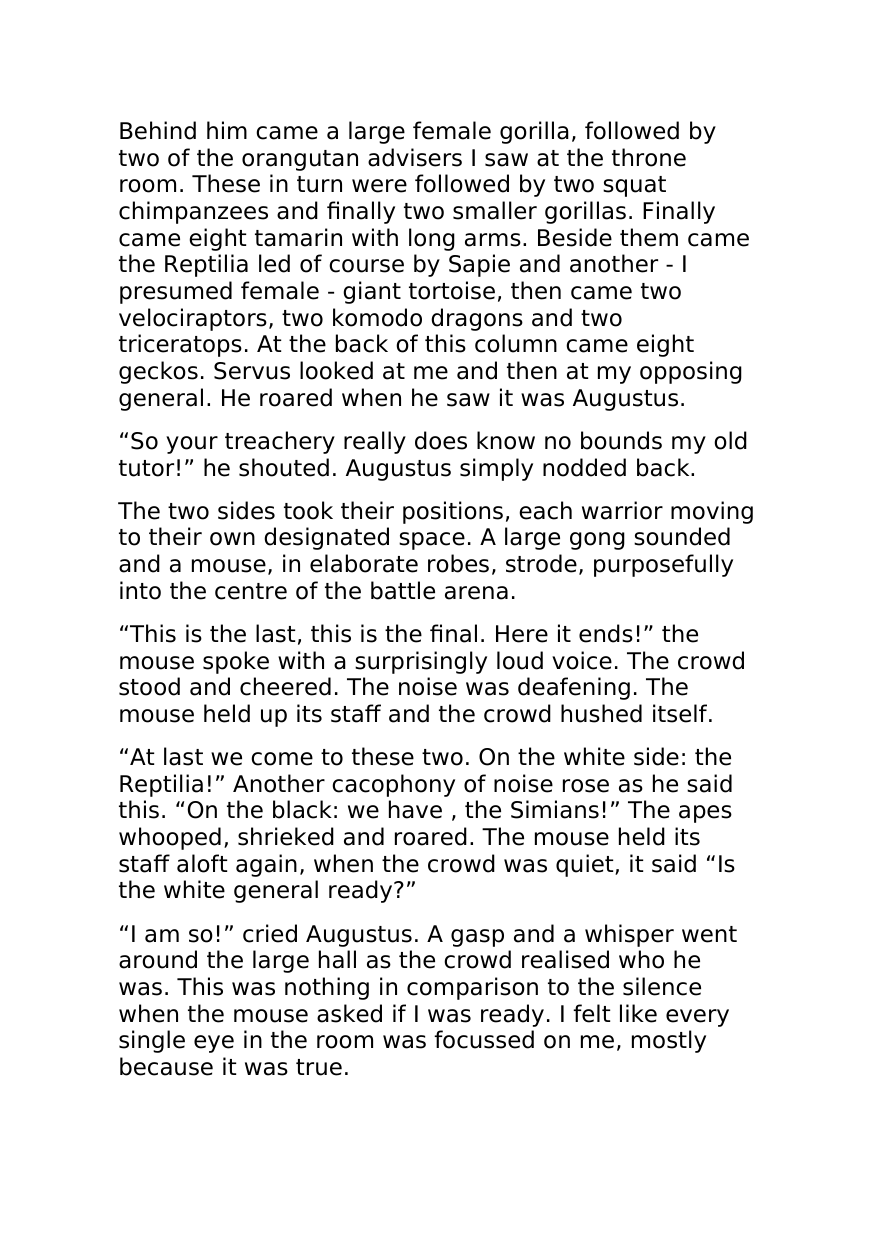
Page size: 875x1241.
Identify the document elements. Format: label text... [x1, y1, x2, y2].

text Behind him came a large female gorilla, followed by two of the orangutan advisers I saw at the throne room. These in turn were followed by two squat chimpanzees and finally two smaller gorillas. Finally came eight tamarin with long arms. Beside them came the Reptilia led of course by Sapie and another - I presumed female - giant tortoise, then came two velociraptors, two komodo dragons and two triceratops. At the back of this column came eight geckos. Servus looked at me and then at my opposing general. He roared when he saw it was Augustus. [118, 118, 756, 411]
text “At last we come to these two. On the white side: the Reptilia!” Another cacophony of noise rose as he said this. “On the black: we have , the Simians!” The apes whooped, shrieked and roared. The mouse held its staff aloft again, when the crowd was quiet, it said “Is the white general ready?” [118, 744, 756, 904]
text “This is the last, this is the final. Here it ends!” the mouse spoke with a surprisingly loud voice. The crowd stood and cheered. The noise was deafening. The mouse held up its staff and the crowd hushed itself. [118, 621, 756, 728]
text “So your treachery really does know no bounds my old tutor!” he shouted. Augustus simply nodded back. [118, 428, 756, 481]
text The two sides took their positions, each warrior moving to their own designated space. A large gong sounded and a mouse, in elaborate robes, strode, purposefully into the centre of the battle arena. [118, 498, 756, 604]
text “I am so!” cried Augustus. A gasp and a whisper went around the large hall as the crowd realised who he was. This was nothing in comparison to the silence when the mouse asked if I was ready. I felt like every single eye in the room was focussed on me, mostly because it was true. [118, 921, 756, 1081]
